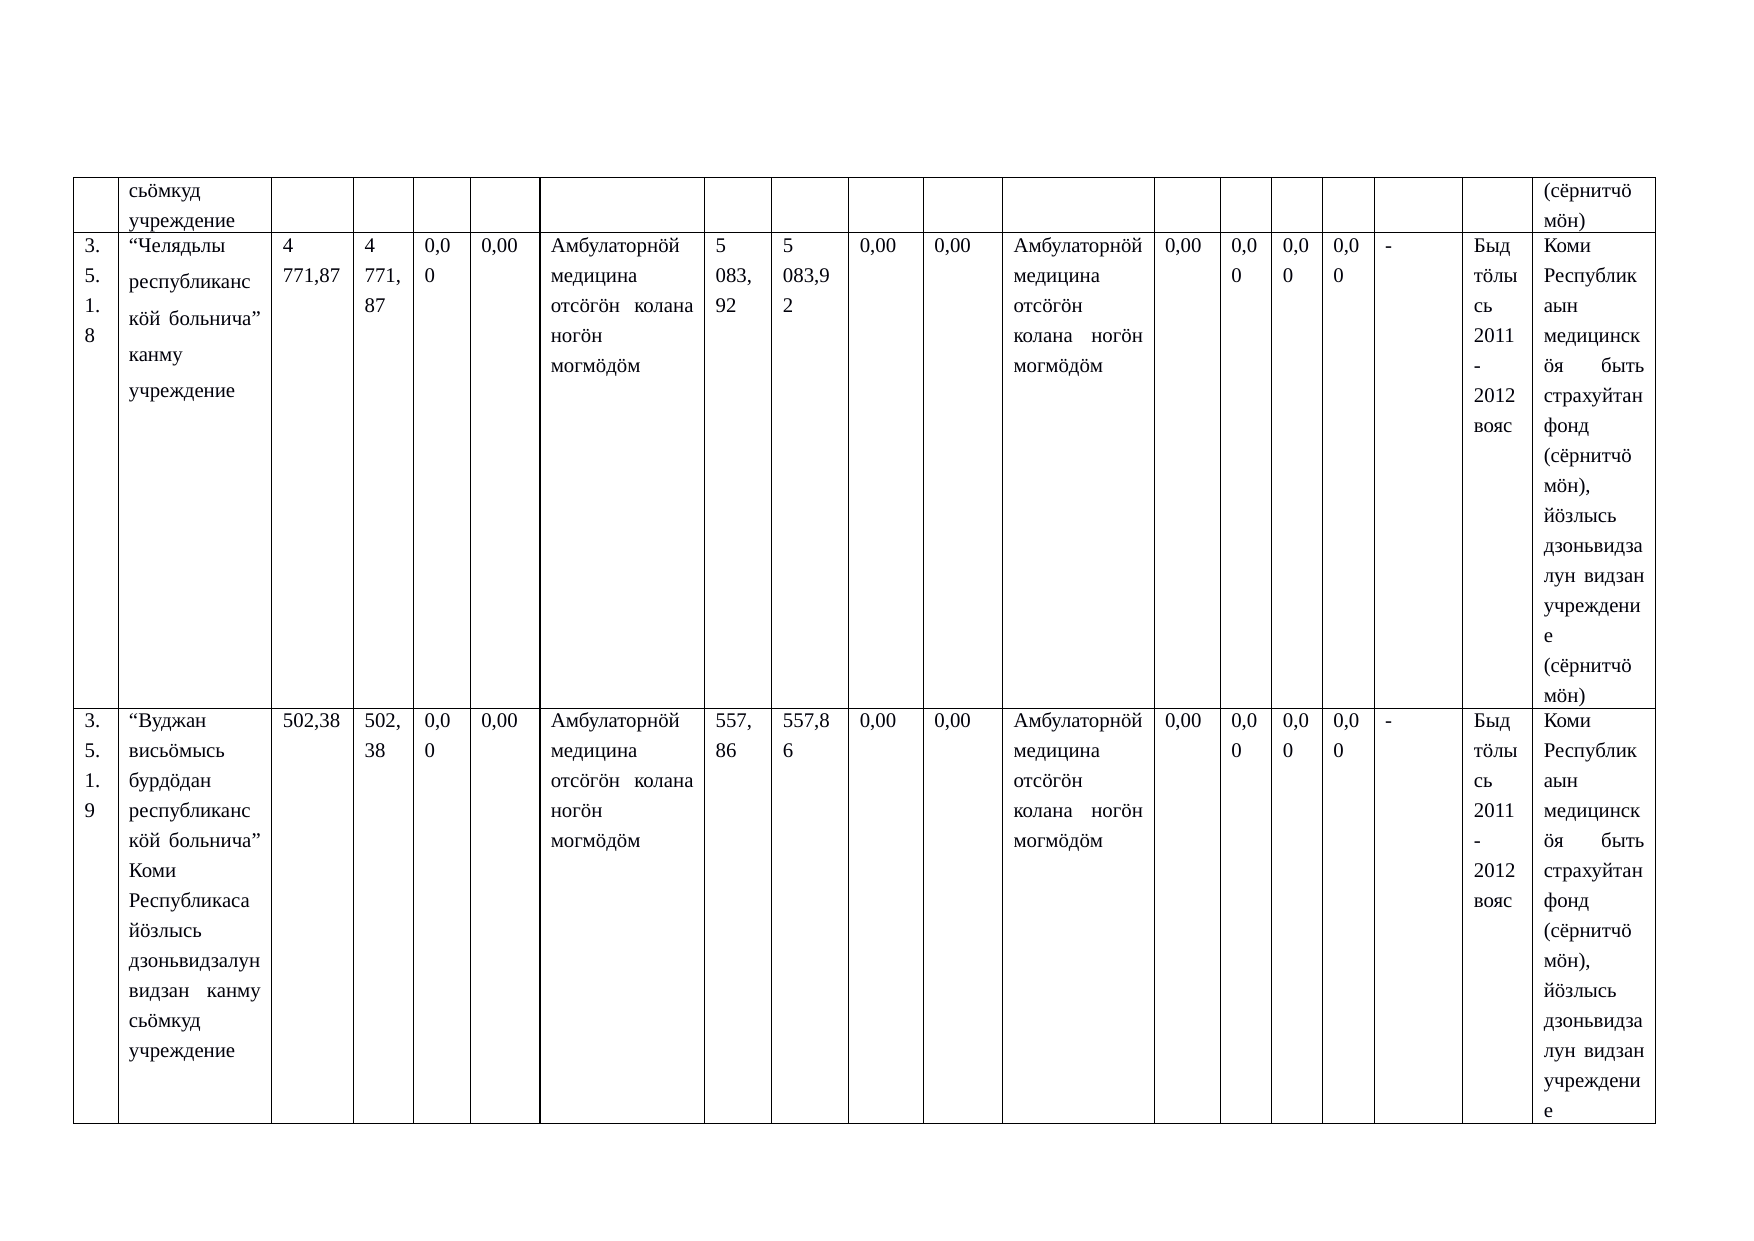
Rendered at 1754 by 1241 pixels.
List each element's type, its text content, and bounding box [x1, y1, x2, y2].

table_cell 502,38 [354, 709, 413, 1122]
table_cell Коми Республикаын медицинскӧя быть страхуйтан фонд (сёрнитчӧмӧн), йӧзлысь дзоньвидзалун видзан учреждение [1533, 709, 1655, 1122]
table_cell “Челядьлы республиканскӧй больнича” канму учреждение [119, 233, 271, 707]
table_cell 0,00 [1323, 709, 1374, 1122]
table_cell 5 083,92 [772, 233, 848, 707]
table_cell [705, 178, 771, 232]
table_cell 0,00 [414, 233, 470, 707]
table_cell Быд тӧлысь 2011-2012 вояс [1463, 233, 1532, 707]
table_cell 0,00 [1155, 709, 1220, 1122]
table_cell 0,00 [849, 709, 923, 1122]
table_cell [924, 178, 1002, 232]
table_cell [849, 178, 923, 232]
table_cell [1323, 178, 1374, 232]
table_cell Быд тӧлысь 2011-2012 вояс [1463, 709, 1532, 1122]
table_cell [1155, 178, 1220, 232]
table_cell 0,00 [471, 233, 539, 707]
table_cell [74, 178, 118, 232]
table_cell “Вуджан висьӧмысь бурдӧдан республиканскӧй больнича” Коми Республикаса йӧзлысь дзоньвидзалун видзан канму сьӧмкуд учреждение [119, 709, 271, 1122]
table_cell 0,00 [1221, 233, 1271, 707]
table_cell Коми Республикаын медицинскӧя быть страхуйтан фонд (сёрнитчӧмӧн), йӧзлысь дзоньвидзалун видзан учреждение (сёрнитчӧмӧн) [1533, 233, 1655, 707]
table_cell 0,00 [924, 709, 1002, 1122]
table_cell 502,38 [272, 709, 353, 1122]
table_cell 0,00 [849, 233, 923, 707]
table_cell 0,00 [1323, 233, 1374, 707]
table_cell 0,00 [1155, 233, 1220, 707]
table_cell 5 083,92 [705, 233, 771, 707]
table_cell 3.5.1.9 [74, 709, 118, 1122]
table_cell 557,86 [705, 709, 771, 1122]
table_cell [1221, 178, 1271, 232]
table_cell 0,00 [1221, 709, 1271, 1122]
table_cell Амбулаторнӧй медицина отсӧгӧн колана ногӧн могмӧдӧм [1003, 709, 1154, 1122]
table_cell Амбулаторнӧй медицина отсӧгӧн колана ногӧн могмӧдӧм [541, 709, 704, 1122]
table_cell (сёрнитчӧмӧн) [1533, 178, 1655, 232]
table_cell [541, 178, 704, 232]
table_cell [1272, 178, 1322, 232]
table_cell [1463, 178, 1532, 232]
table_cell Амбулаторнӧй медицина отсӧгӧн колана ногӧн могмӧдӧм [1003, 233, 1154, 707]
table_cell - [1375, 709, 1462, 1122]
table_cell Амбулаторнӧй медицина отсӧгӧн колана ногӧн могмӧдӧм [541, 233, 704, 707]
table_cell 557,86 [772, 709, 848, 1122]
table_cell 4 771,87 [354, 233, 413, 707]
table_cell [471, 178, 539, 232]
table_cell 0,00 [414, 709, 470, 1122]
table_cell 0,00 [1272, 233, 1322, 707]
table_cell [772, 178, 848, 232]
table_cell 4 771,87 [272, 233, 353, 707]
table_cell [414, 178, 470, 232]
table_cell [1003, 178, 1154, 232]
table_cell 3.5.1.8 [74, 233, 118, 707]
table_cell - [1375, 233, 1462, 707]
table_cell [272, 178, 353, 232]
table_cell сьӧмкуд учреждение [119, 178, 271, 232]
table_cell [354, 178, 413, 232]
table_cell 0,00 [471, 709, 539, 1122]
table_cell - [1375, 178, 1462, 232]
table_cell 0,00 [1272, 709, 1322, 1122]
table_cell 0,00 [924, 233, 1002, 707]
